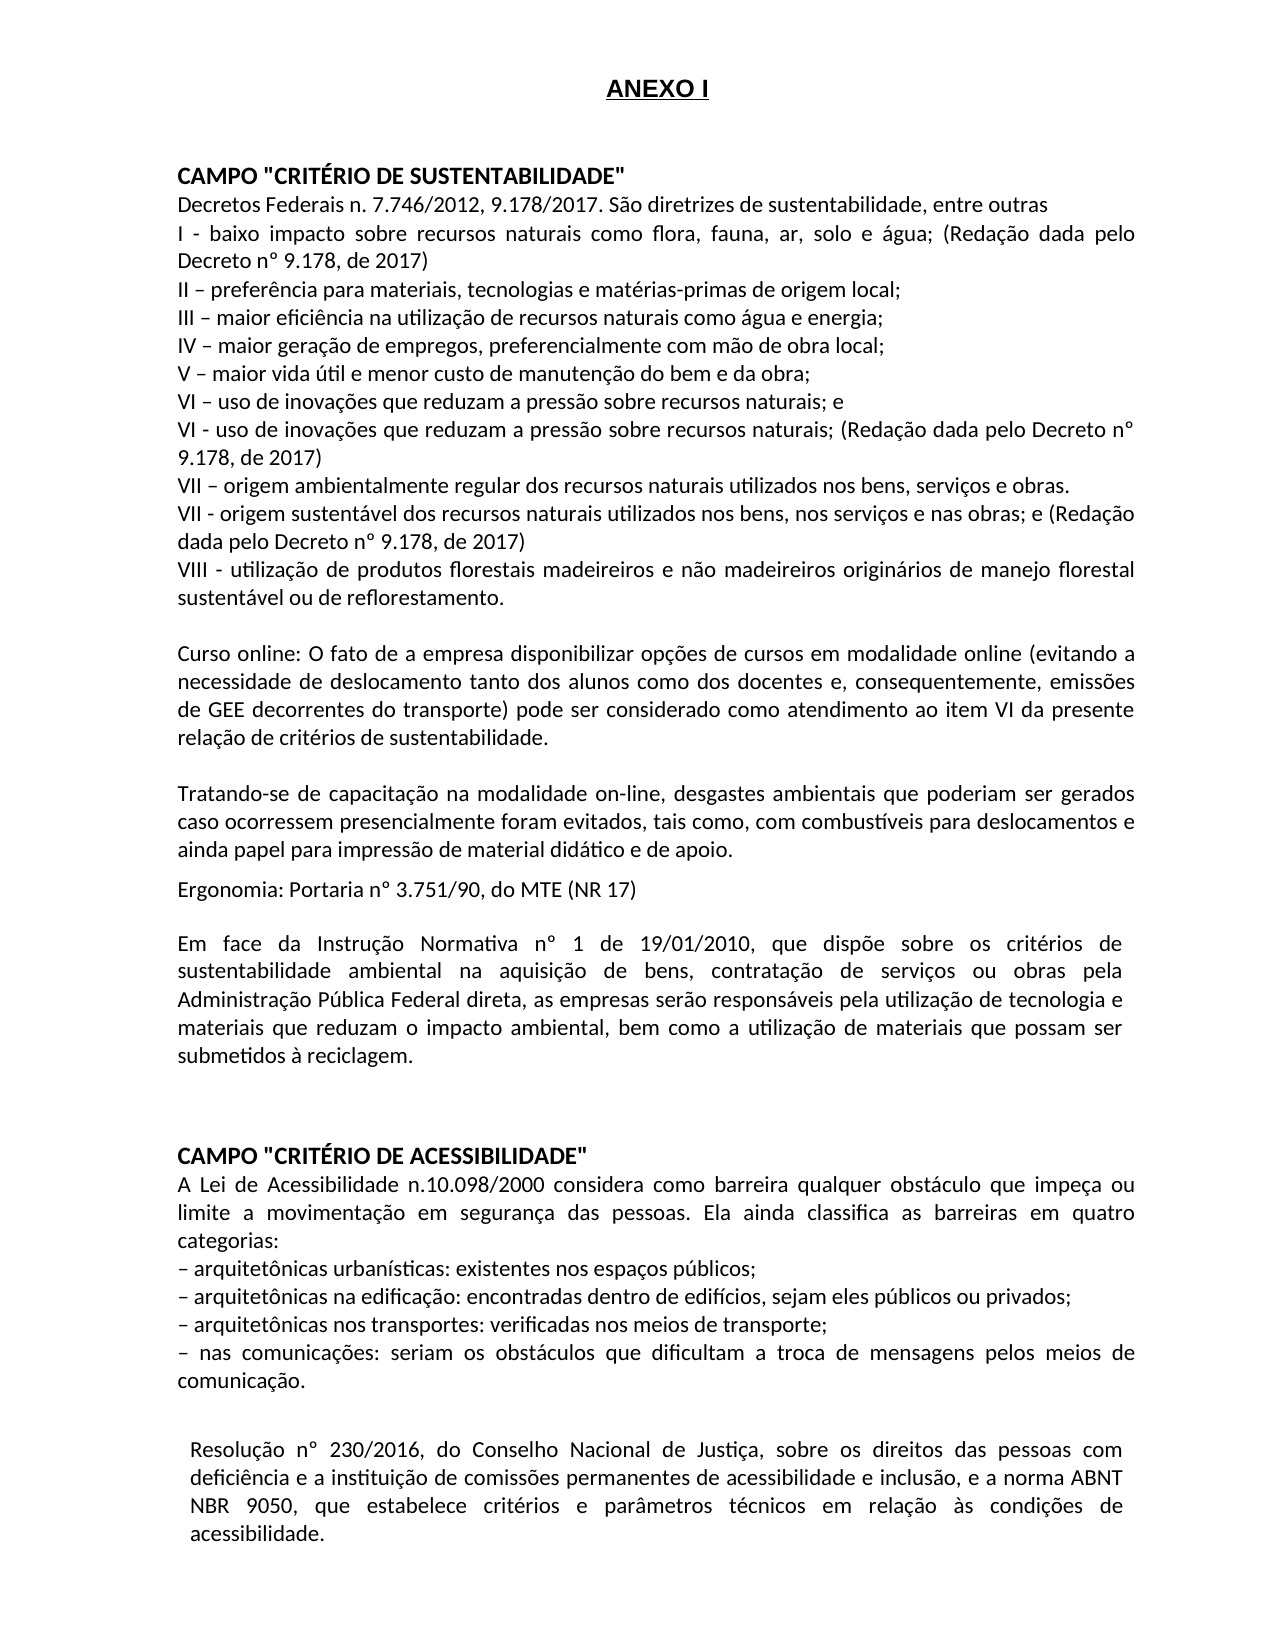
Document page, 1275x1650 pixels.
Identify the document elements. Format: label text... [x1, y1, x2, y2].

text VI – uso de inovações que reduzam a pressão sobre recursos naturais; e [177, 387, 1137, 415]
text CAMPO "CRITÉRIO DE SUSTENTABILIDADE" [177, 160, 1137, 191]
text – arquitetônicas na edificação: encontradas dentro de edifícios, sejam eles públicos ou privados; [177, 1282, 1137, 1310]
text VI - uso de inovações que reduzam a pressão sobre recursos naturais; (Redação dada pelo Decreto nº 9.178, de 2017) [177, 415, 1137, 471]
text VII – origem ambientalmente regular dos recursos naturais utilizados nos bens, serviços e obras. [177, 471, 1137, 499]
text Resolução nº 230/2016, do Conselho Nacional de Justiça, sobre os direitos das pessoas com deficiência e a instituição de comissões permanentes de acessibilidade e inclusão, e a norma ABNT NBR 9050, que estabelece critérios e parâmetros técnicos em relação às condições de acessibilidade. [190, 1435, 1124, 1547]
text VIII - utilização de produtos florestais madeireiros e não madeireiros originários de manejo florestal sustentável ou de reflorestamento. [177, 555, 1137, 611]
text ANEXO I [177, 74, 1137, 103]
text – nas comunicações: seriam os obstáculos que dificultam a troca de mensagens pelos meios de comunicação. [177, 1338, 1137, 1394]
text – arquitetônicas urbanísticas: existentes nos espaços públicos; [177, 1254, 1137, 1282]
text Ergonomia: Portaria nº 3.751/90, do MTE (NR 17) [177, 876, 1124, 904]
text I - baixo impacto sobre recursos naturais como flora, fauna, ar, solo e água; (Redação dada pelo Decreto nº 9.178, de 2017) [177, 219, 1137, 275]
text Tratando-se de capacitação na modalidade on-line, desgastes ambientais que poderiam ser gerados caso ocorressem presencialmente foram evitados, tais como, com combustíveis para deslocamentos e ainda papel para impressão de material didático e de apoio. [177, 779, 1137, 863]
text A Lei de Acessibilidade n.10.098/2000 considera como barreira qualquer obstáculo que impeça ou limite a movimentação em segurança das pessoas. Ela ainda classifica as barreiras em quatro categorias: [177, 1170, 1137, 1254]
text VII - origem sustentável dos recursos naturais utilizados nos bens, nos serviços e nas obras; e (Redação dada pelo Decreto nº 9.178, de 2017) [177, 499, 1137, 555]
text III – maior eficiência na utilização de recursos naturais como água e energia; [177, 303, 1137, 331]
text IV – maior geração de empregos, preferencialmente com mão de obra local; [177, 331, 1137, 359]
text Em face da Instrução Normativa nº 1 de 19/01/2010, que dispõe sobre os critérios de sustentabilidade ambiental na aquisição de bens, contratação de serviços ou obras pela Administração Pública Federal direta, as empresas serão responsáveis pela utilização de tecnologia e materiais que reduzam o impacto ambiental, bem como a utilização de materiais que possam ser submetidos à reciclagem. [177, 929, 1124, 1069]
text – arquitetônicas nos transportes: verificadas nos meios de transporte; [177, 1310, 1137, 1338]
text II – preferência para materiais, tecnologias e matérias-primas de origem local; [177, 275, 1137, 303]
text CAMPO "CRITÉRIO DE ACESSIBILIDADE" [177, 1140, 1137, 1170]
text Decretos Federais n. 7.746/2012, 9.178/2017. São diretrizes de sustentabilidade, entre outras [177, 191, 1137, 219]
text V – maior vida útil e menor custo de manutenção do bem e da obra; [177, 359, 1137, 387]
text Curso online: O fato de a empresa disponibilizar opções de cursos em modalidade online (evitando a necessidade de deslocamento tanto dos alunos como dos docentes e, consequentemente, emissões de GEE decorrentes do transporte) pode ser considerado como atendimento ao item VI da presente relação de critérios de sustentabilidade. [177, 639, 1137, 751]
